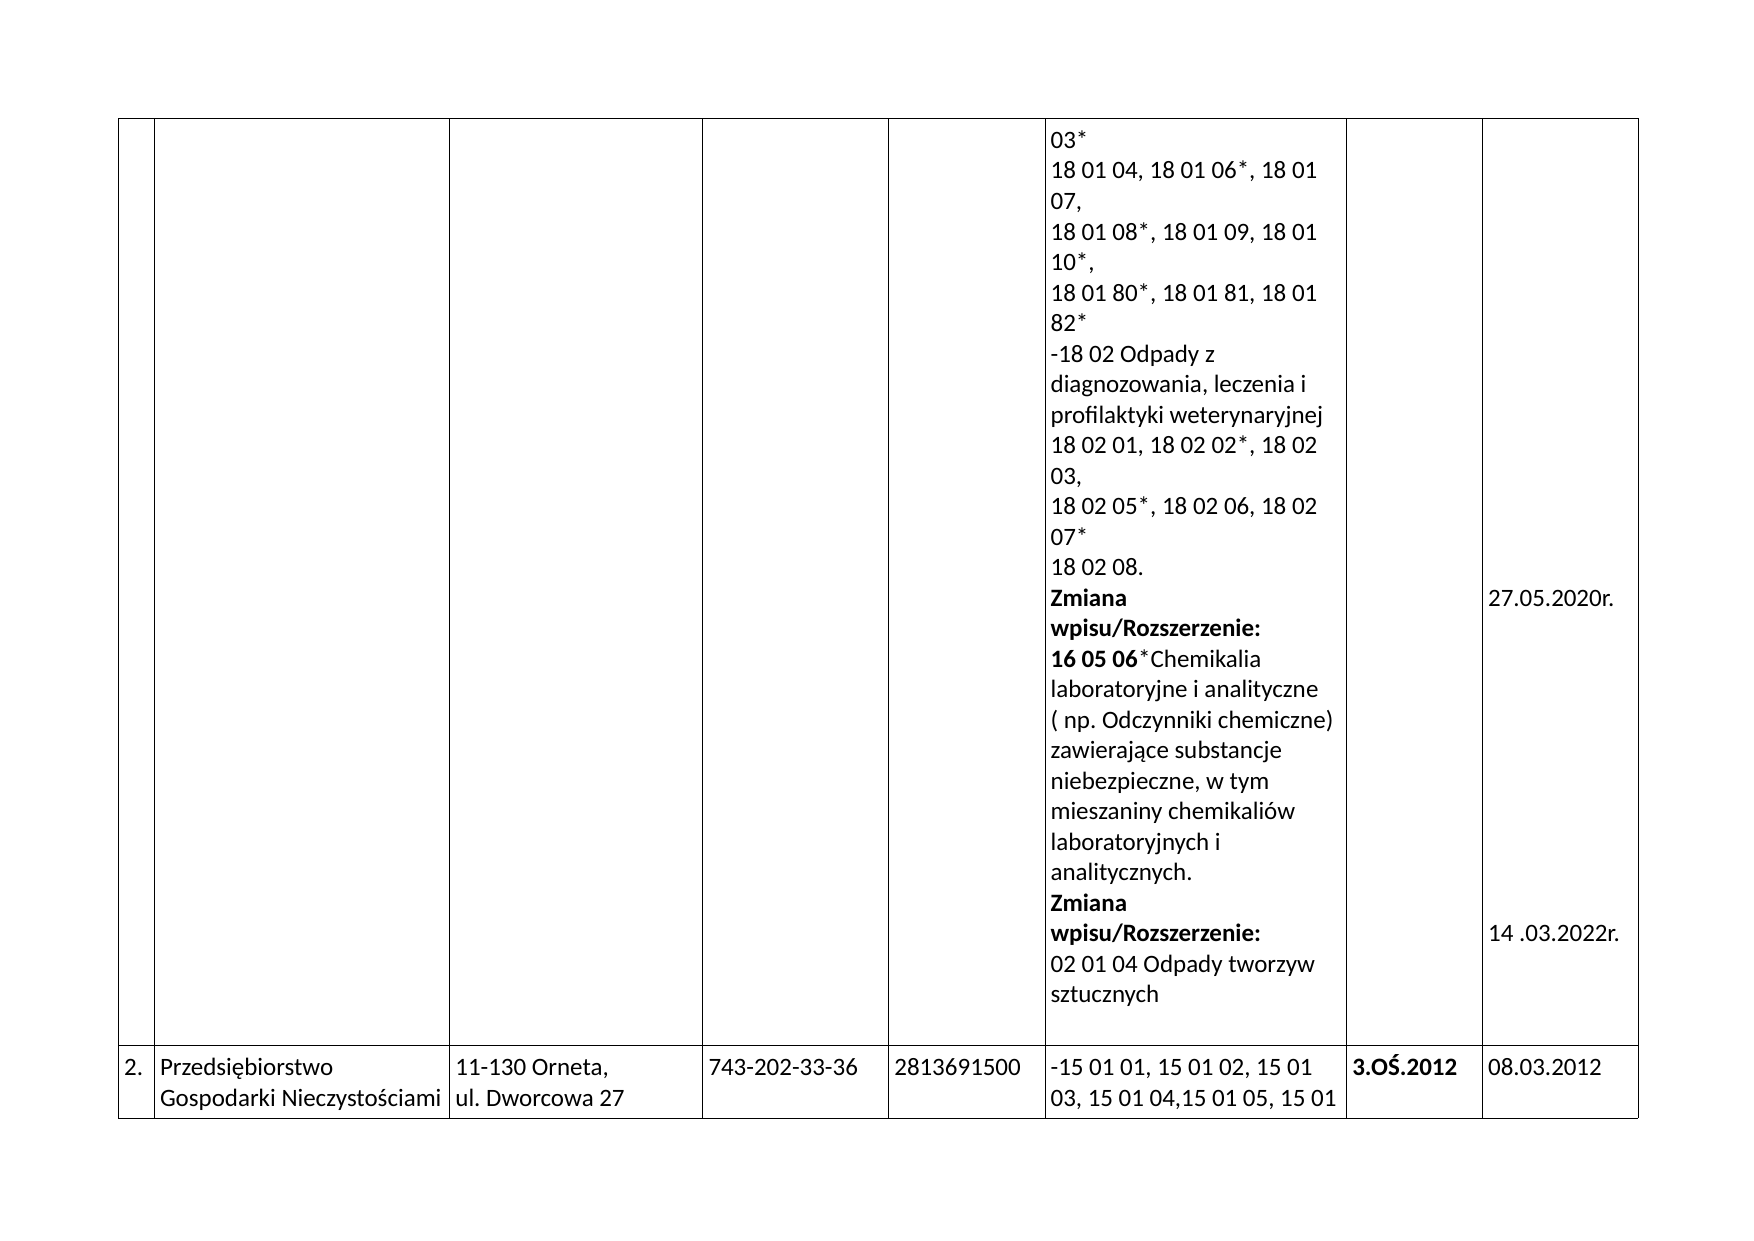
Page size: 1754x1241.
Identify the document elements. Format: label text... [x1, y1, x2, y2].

table_cell [450, 119, 702, 1045]
table_cell 3.OŚ.2012 [1347, 1046, 1482, 1118]
table_cell 2813691500 [889, 1046, 1045, 1118]
table_cell -15 01 01, 15 01 02, 15 01 03, 15 01 04,15 01 05, 15 01 [1046, 1046, 1346, 1118]
table_cell 03* 18 01 04, 18 01 06*, 18 01 07, 18 01 08*, 18 01 09, 18 01 10*, 18 01 80*, 18 01 81, 18 01 82* -18 02 Odpady z diagnozowania, leczenia i profilaktyki weterynaryjnej 18 02 01, 18 02 02*, 18 02 03, 18 02 05*, 18 02 06, 18 02 07* 18 02 08. Zmiana wpisu/Rozszerzenie: 16 05 06*Chemikalia laboratoryjne i analityczne ( np. Odczynniki chemiczne) zawierające substancje niebezpieczne, w tym mieszaniny chemikaliów laboratoryjnych i analitycznych. Zmiana wpisu/Rozszerzenie: 02 01 04 Odpady tworzyw sztucznych [1046, 119, 1346, 1045]
table_cell [119, 119, 154, 1045]
table_cell 743-202-33-36 [703, 1046, 888, 1118]
table_cell Przedsiębiorstwo Gospodarki Nieczystościami [155, 1046, 449, 1118]
table_cell 27.05.2020r. 14 .03.2022r. [1483, 119, 1638, 1045]
table_cell [889, 119, 1045, 1045]
table_cell [703, 119, 888, 1045]
table_cell [155, 119, 449, 1045]
table_cell 11-130 Orneta, ul. Dworcowa 27 [450, 1046, 702, 1118]
table_cell 08.03.2012 [1483, 1046, 1638, 1118]
table_cell [1347, 119, 1482, 1045]
table_cell 2. [119, 1046, 154, 1118]
